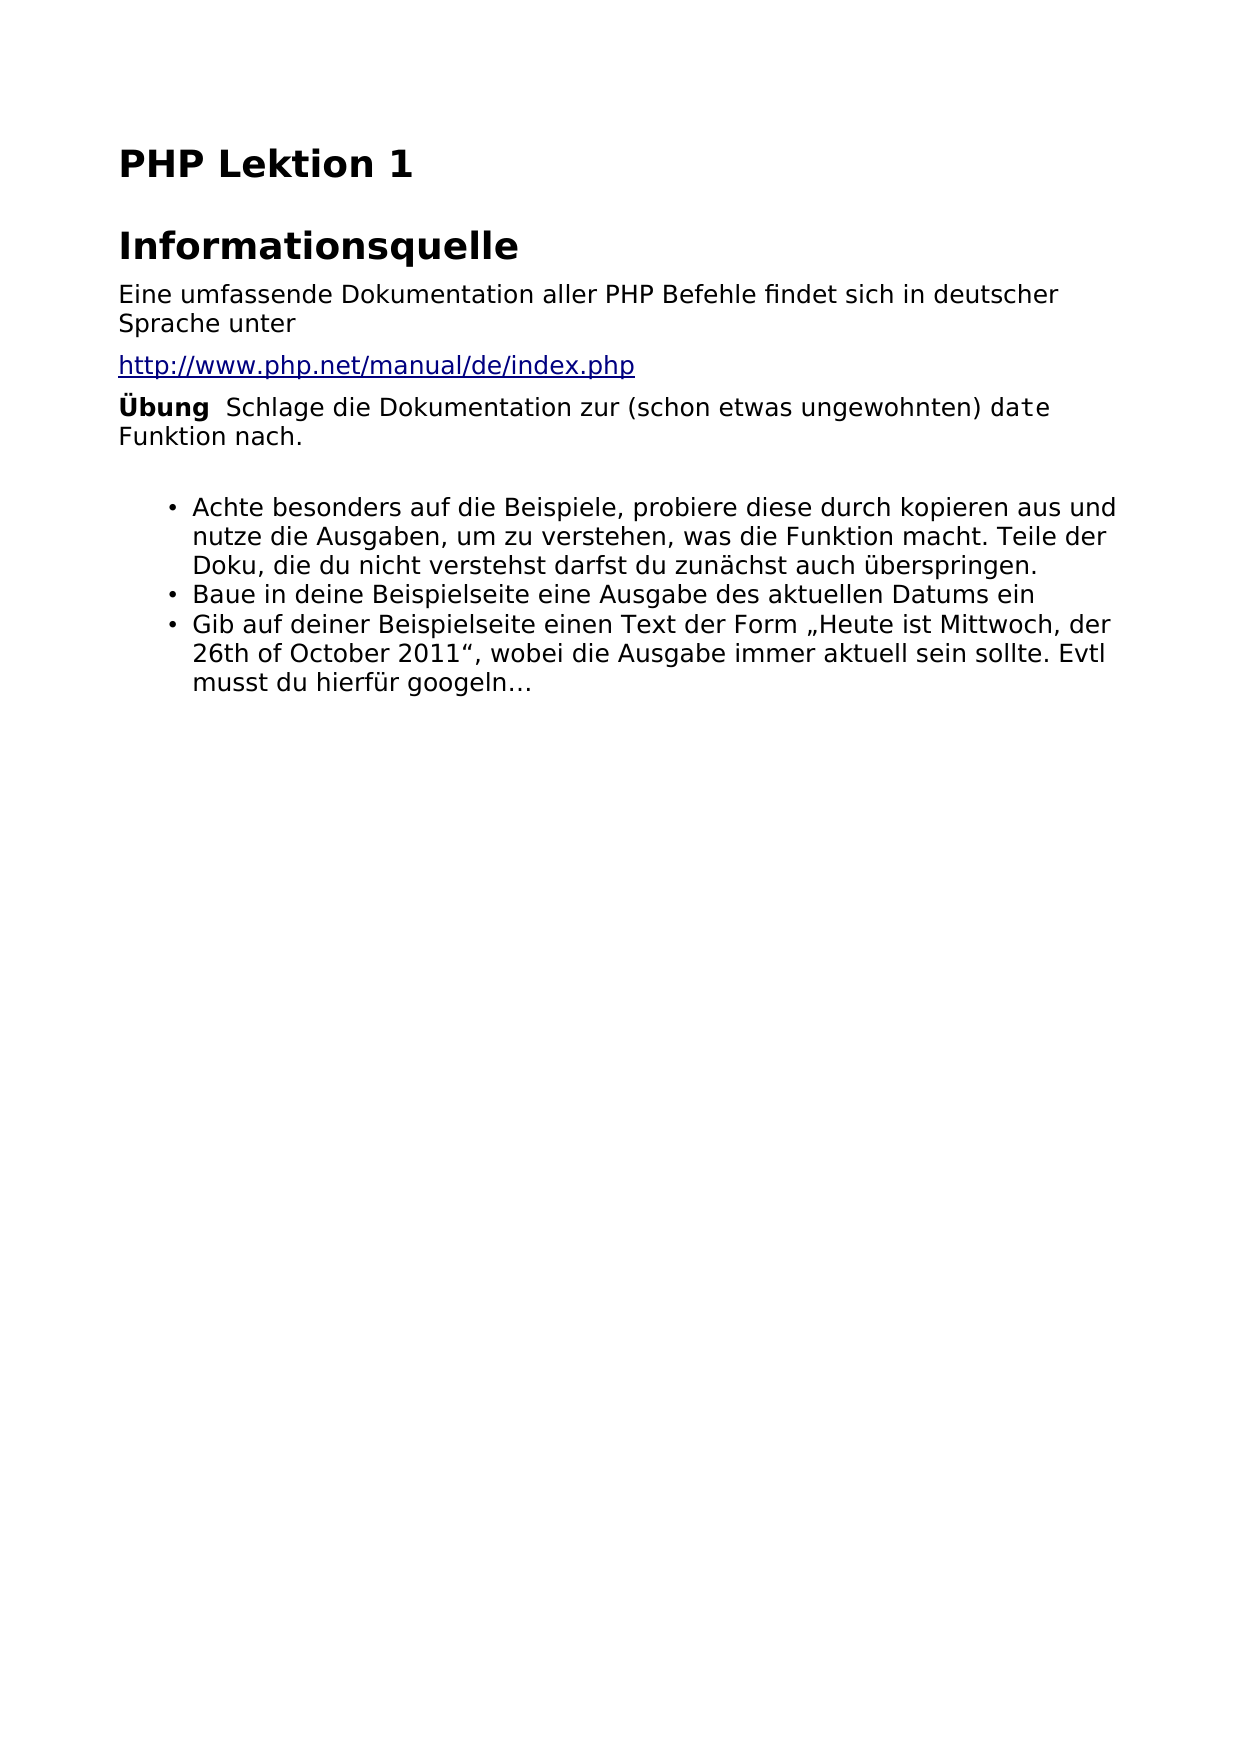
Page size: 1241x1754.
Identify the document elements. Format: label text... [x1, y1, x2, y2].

list Baue in deine Beispielseite eine Ausgabe des aktuellen Datums ein [177, 581, 1122, 610]
list Gib auf deiner Beispielseite einen Text der Form „Heute ist Mittwoch, der 26th of October 2011“, wobei die Ausgabe immer aktuell sein sollte. Evtl musst du hierfür googeln… [177, 610, 1122, 697]
subtitle Informationsquelle [118, 224, 1122, 268]
text Eine umfassende Dokumentation aller PHP Befehle findet sich in deutscher Sprache unter [118, 280, 1122, 339]
text http://www.php.net/manual/de/index.php [118, 351, 1122, 380]
subtitle PHP Lektion 1 [118, 143, 1122, 187]
text Übung Schlage die Dokumentation zur (schon etwas ungewohnten) date Funktion nach. [118, 393, 1122, 451]
list Achte besonders auf die Beispiele, probiere diese durch kopieren aus und nutze die Ausgaben, um zu verstehen, was die Funktion macht. Teile der Doku, die du nicht verstehst darfst du zunächst auch überspringen. [177, 493, 1122, 581]
